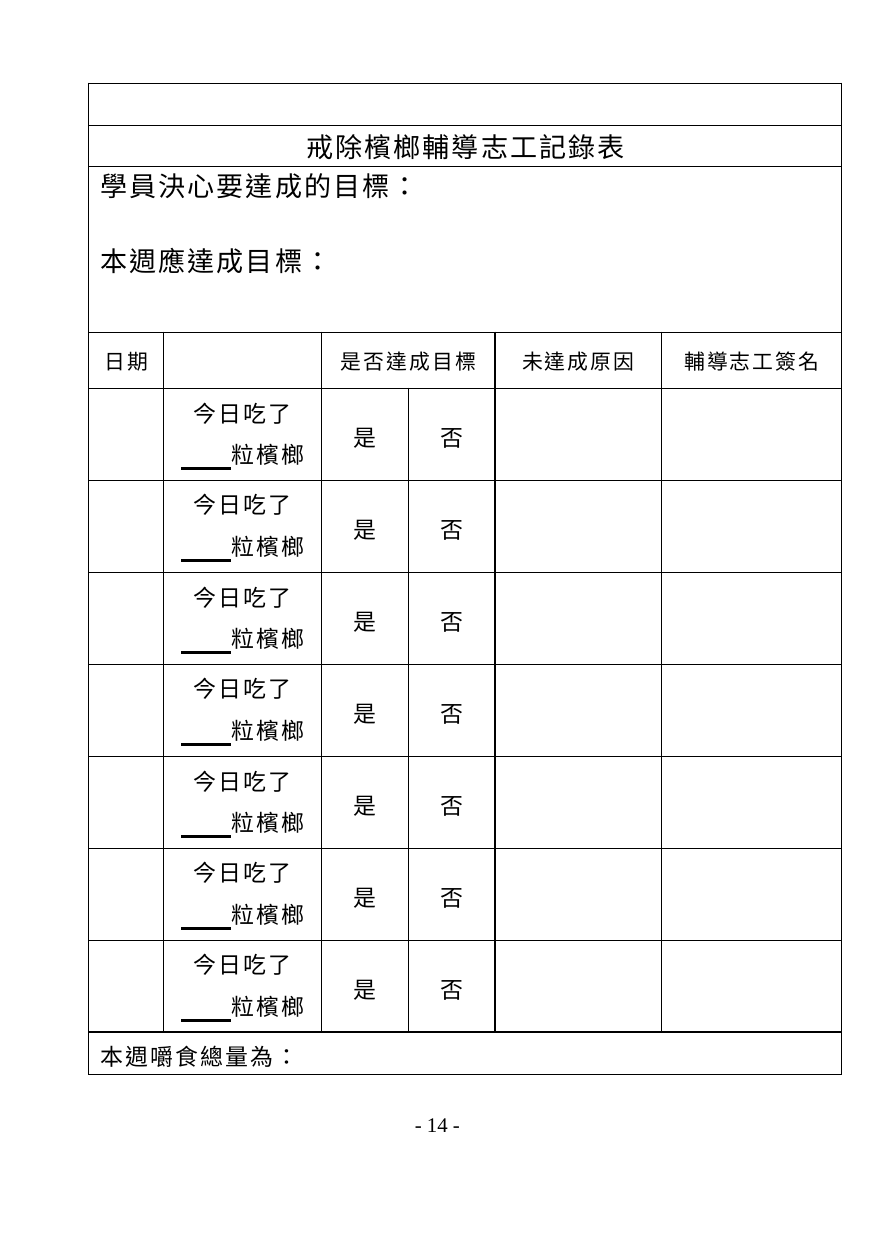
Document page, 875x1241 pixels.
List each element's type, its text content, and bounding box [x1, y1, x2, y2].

table_cell [89, 389, 163, 479]
table_cell 今日吃了 粒檳榔 [164, 665, 321, 756]
table_cell [89, 481, 163, 572]
table_cell 今日吃了 粒檳榔 [164, 941, 321, 1031]
table_cell 否 [409, 757, 494, 847]
table_cell 輔導志工簽名 [662, 333, 841, 388]
table_cell [662, 573, 841, 663]
table_cell [496, 389, 661, 479]
table_cell [496, 757, 661, 847]
table_cell 戒除檳榔輔導志工記錄表 [89, 126, 841, 166]
table_cell [89, 849, 163, 939]
table_cell 日期 [89, 333, 163, 388]
table_cell 是否達成目標 [322, 333, 494, 388]
table_cell 今日吃了 粒檳榔 [164, 481, 321, 572]
table_cell 否 [409, 481, 494, 572]
table_cell 本週嚼食總量為： [89, 1033, 841, 1074]
table_cell [496, 941, 661, 1031]
table_cell [89, 84, 841, 125]
table_cell 今日吃了 粒檳榔 [164, 389, 321, 479]
table_cell [89, 665, 163, 756]
table_cell 是 [322, 665, 408, 756]
table_cell 否 [409, 665, 494, 756]
table_cell 否 [409, 389, 494, 479]
table_cell 學員決心要達成的目標： 本週應達成目標： [89, 167, 841, 332]
table_cell 未達成原因 [496, 333, 661, 388]
table_cell [662, 481, 841, 572]
table_cell [662, 389, 841, 479]
table_cell 是 [322, 849, 408, 939]
table_cell 今日吃了 粒檳榔 [164, 849, 321, 939]
table_cell 今日吃了 粒檳榔 [164, 757, 321, 847]
table_cell [662, 757, 841, 847]
table_cell [496, 573, 661, 663]
table_cell [662, 941, 841, 1031]
table_cell 是 [322, 481, 408, 572]
table_cell 今日吃了 粒檳榔 [164, 573, 321, 663]
table_cell [662, 849, 841, 939]
table_cell [496, 481, 661, 572]
table_cell [89, 573, 163, 663]
table_cell [89, 941, 163, 1031]
table_cell [164, 333, 321, 388]
table_cell [89, 757, 163, 847]
table_cell [496, 849, 661, 939]
table_cell 是 [322, 389, 408, 479]
table_cell 否 [409, 941, 494, 1031]
table_cell 否 [409, 573, 494, 663]
table_cell [662, 665, 841, 756]
table_cell [496, 665, 661, 756]
table_cell 否 [409, 849, 494, 939]
table_cell 是 [322, 941, 408, 1031]
table_cell 是 [322, 573, 408, 663]
table_cell 是 [322, 757, 408, 847]
